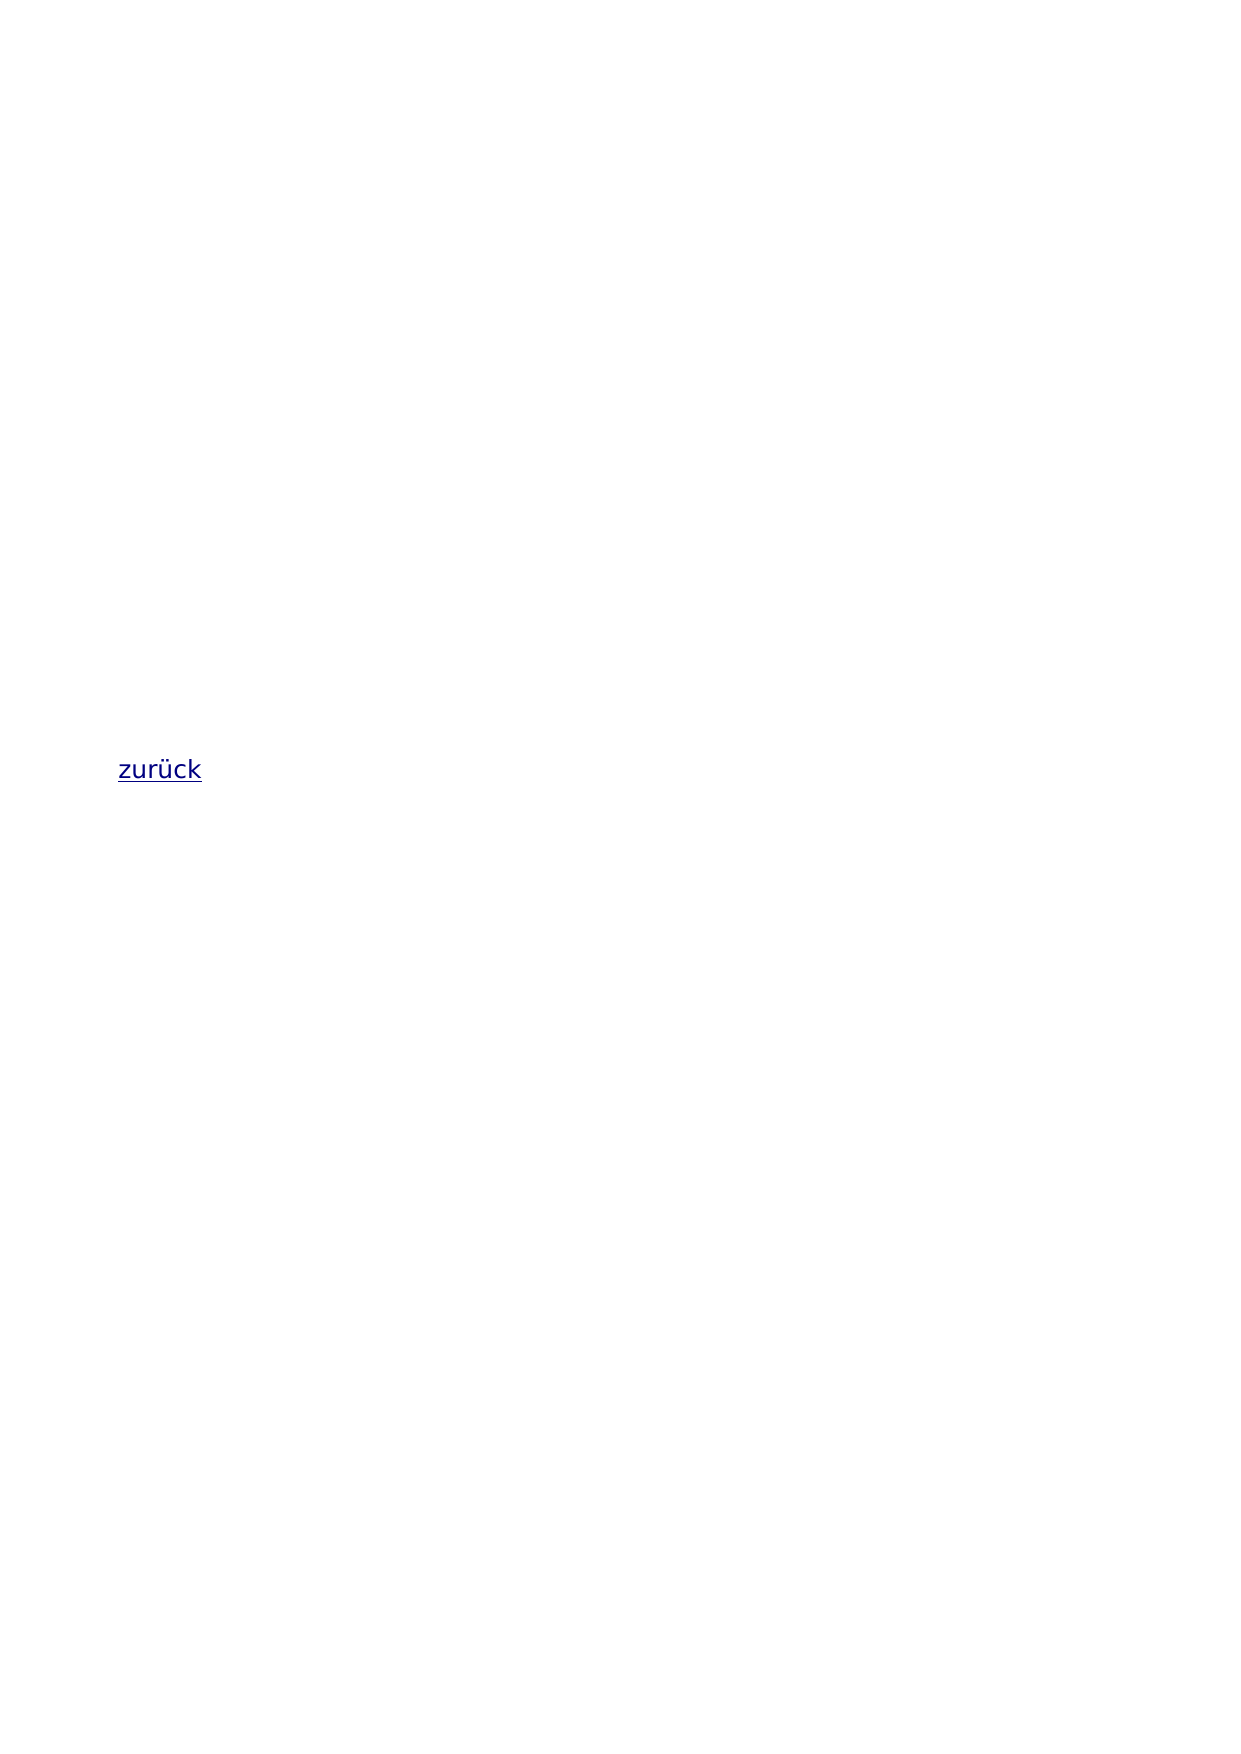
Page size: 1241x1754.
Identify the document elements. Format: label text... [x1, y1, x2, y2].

text zurück [118, 756, 1122, 785]
